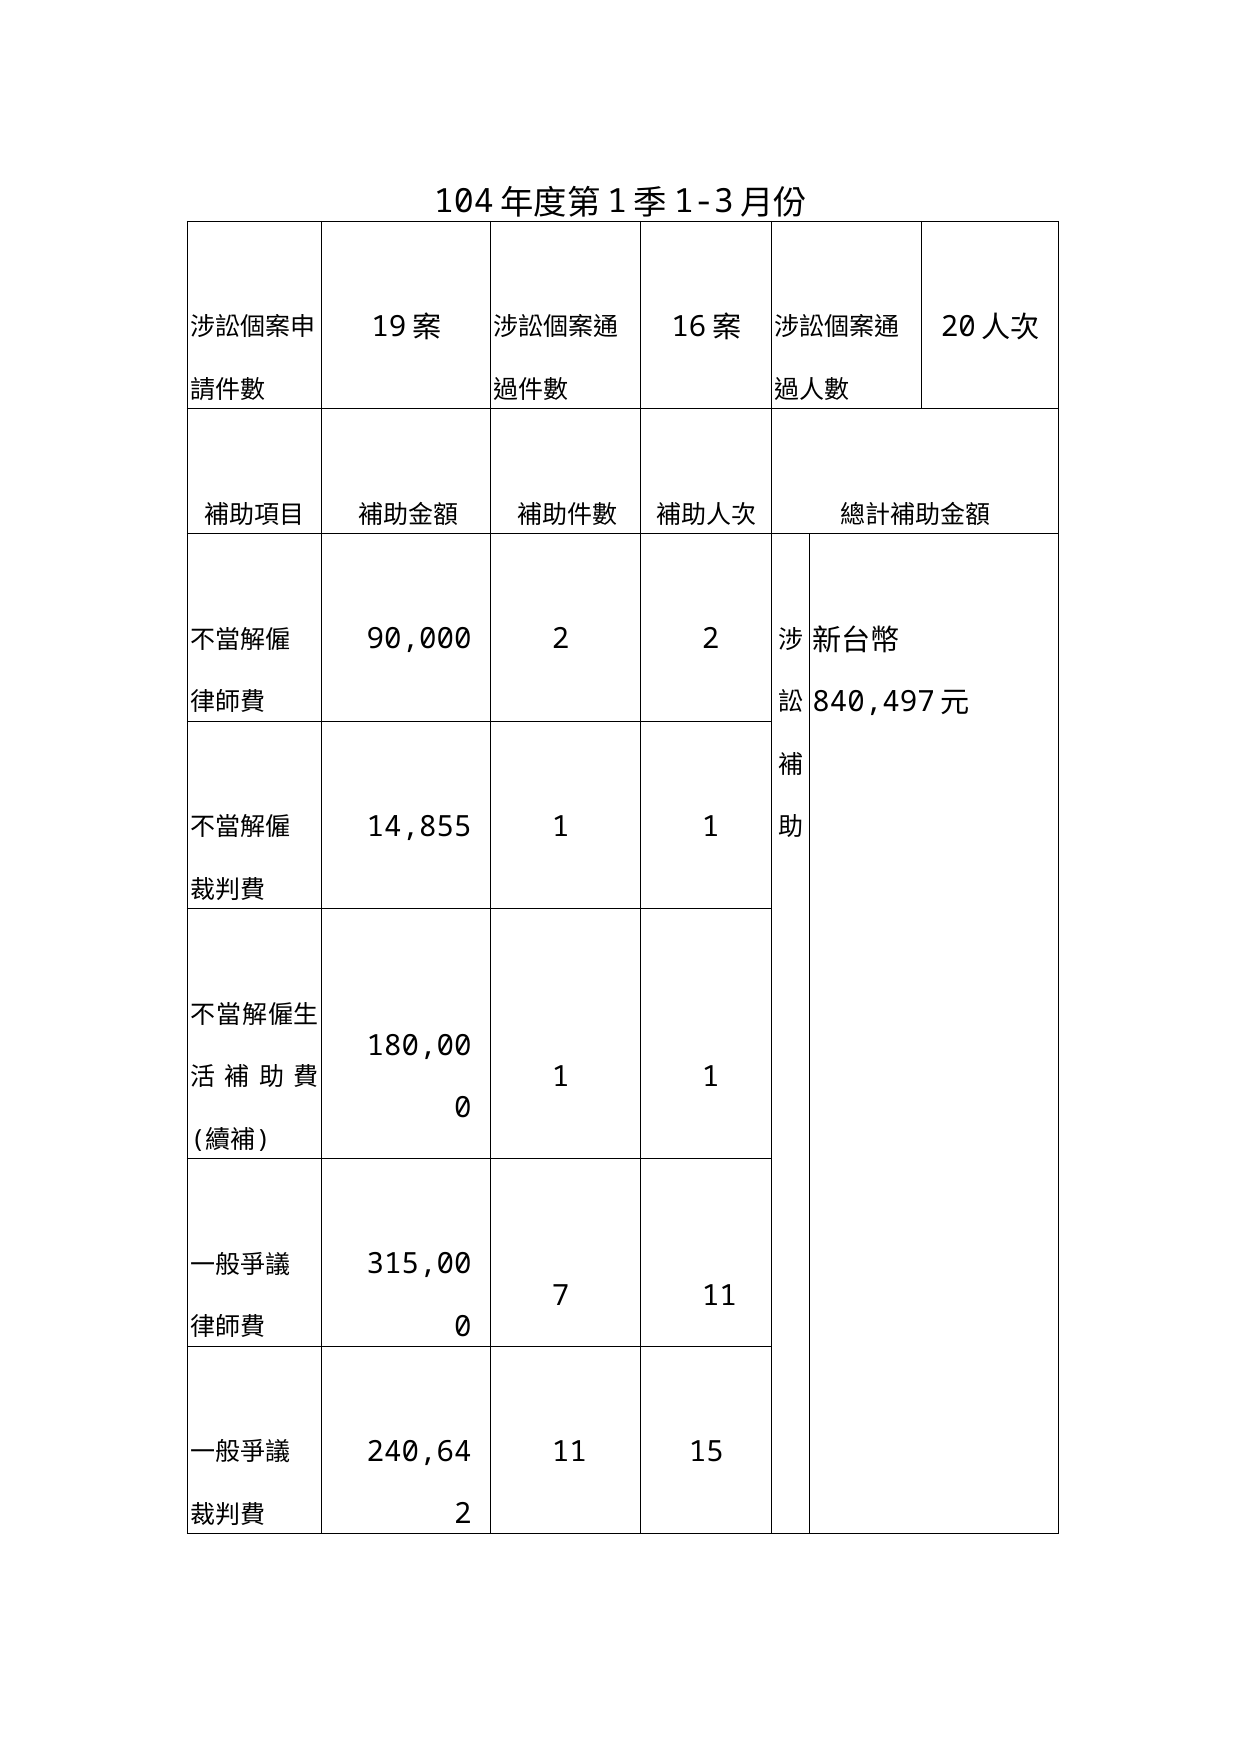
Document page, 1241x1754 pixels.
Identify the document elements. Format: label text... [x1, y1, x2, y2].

table_cell 240,642 [322, 1347, 490, 1533]
table_cell 不當解僱 律師費 [188, 534, 321, 721]
table_cell 新台幣 840,497元 [810, 534, 1058, 1533]
table_cell 不當解僱 裁判費 [188, 722, 321, 908]
table_cell 15 [641, 1347, 771, 1533]
table_cell 2 [641, 534, 771, 721]
table_cell 1 [491, 722, 640, 908]
table_cell 1 [641, 722, 771, 908]
table_header 16案 [641, 222, 771, 408]
table_header 涉訟個案申請件數 [188, 222, 321, 408]
table_cell 11 [641, 1159, 771, 1346]
table_cell 總計補助金額 [772, 409, 1058, 533]
table_cell 補助件數 [491, 409, 640, 533]
table_cell 一般爭議 律師費 [188, 1159, 321, 1346]
table_cell 2 [491, 534, 640, 721]
table_cell 補助金額 [322, 409, 490, 533]
table_cell 一般爭議 裁判費 [188, 1347, 321, 1533]
table_cell 315,000 [322, 1159, 490, 1346]
table_cell 涉訟補助 [772, 534, 809, 1533]
table_header 20人次 [922, 222, 1058, 408]
table_cell 不當解僱生活補助費(續補) [188, 909, 321, 1158]
table_cell 11 [491, 1347, 640, 1533]
table_cell 180,000 [322, 909, 490, 1158]
table_cell 90,000 [322, 534, 490, 721]
table_cell 補助人次 [641, 409, 771, 533]
table_cell 1 [641, 909, 771, 1158]
table_cell 1 [491, 909, 640, 1158]
table_cell 7 [491, 1159, 640, 1346]
table_header 涉訟個案通過人數 [772, 222, 921, 408]
text 104年度第1季1-3月份 [187, 158, 1053, 221]
table_header 19案 [322, 222, 490, 408]
table_cell 補助項目 [188, 409, 321, 533]
table_cell 14,855 [322, 722, 490, 908]
table_header 涉訟個案通過件數 [491, 222, 640, 408]
